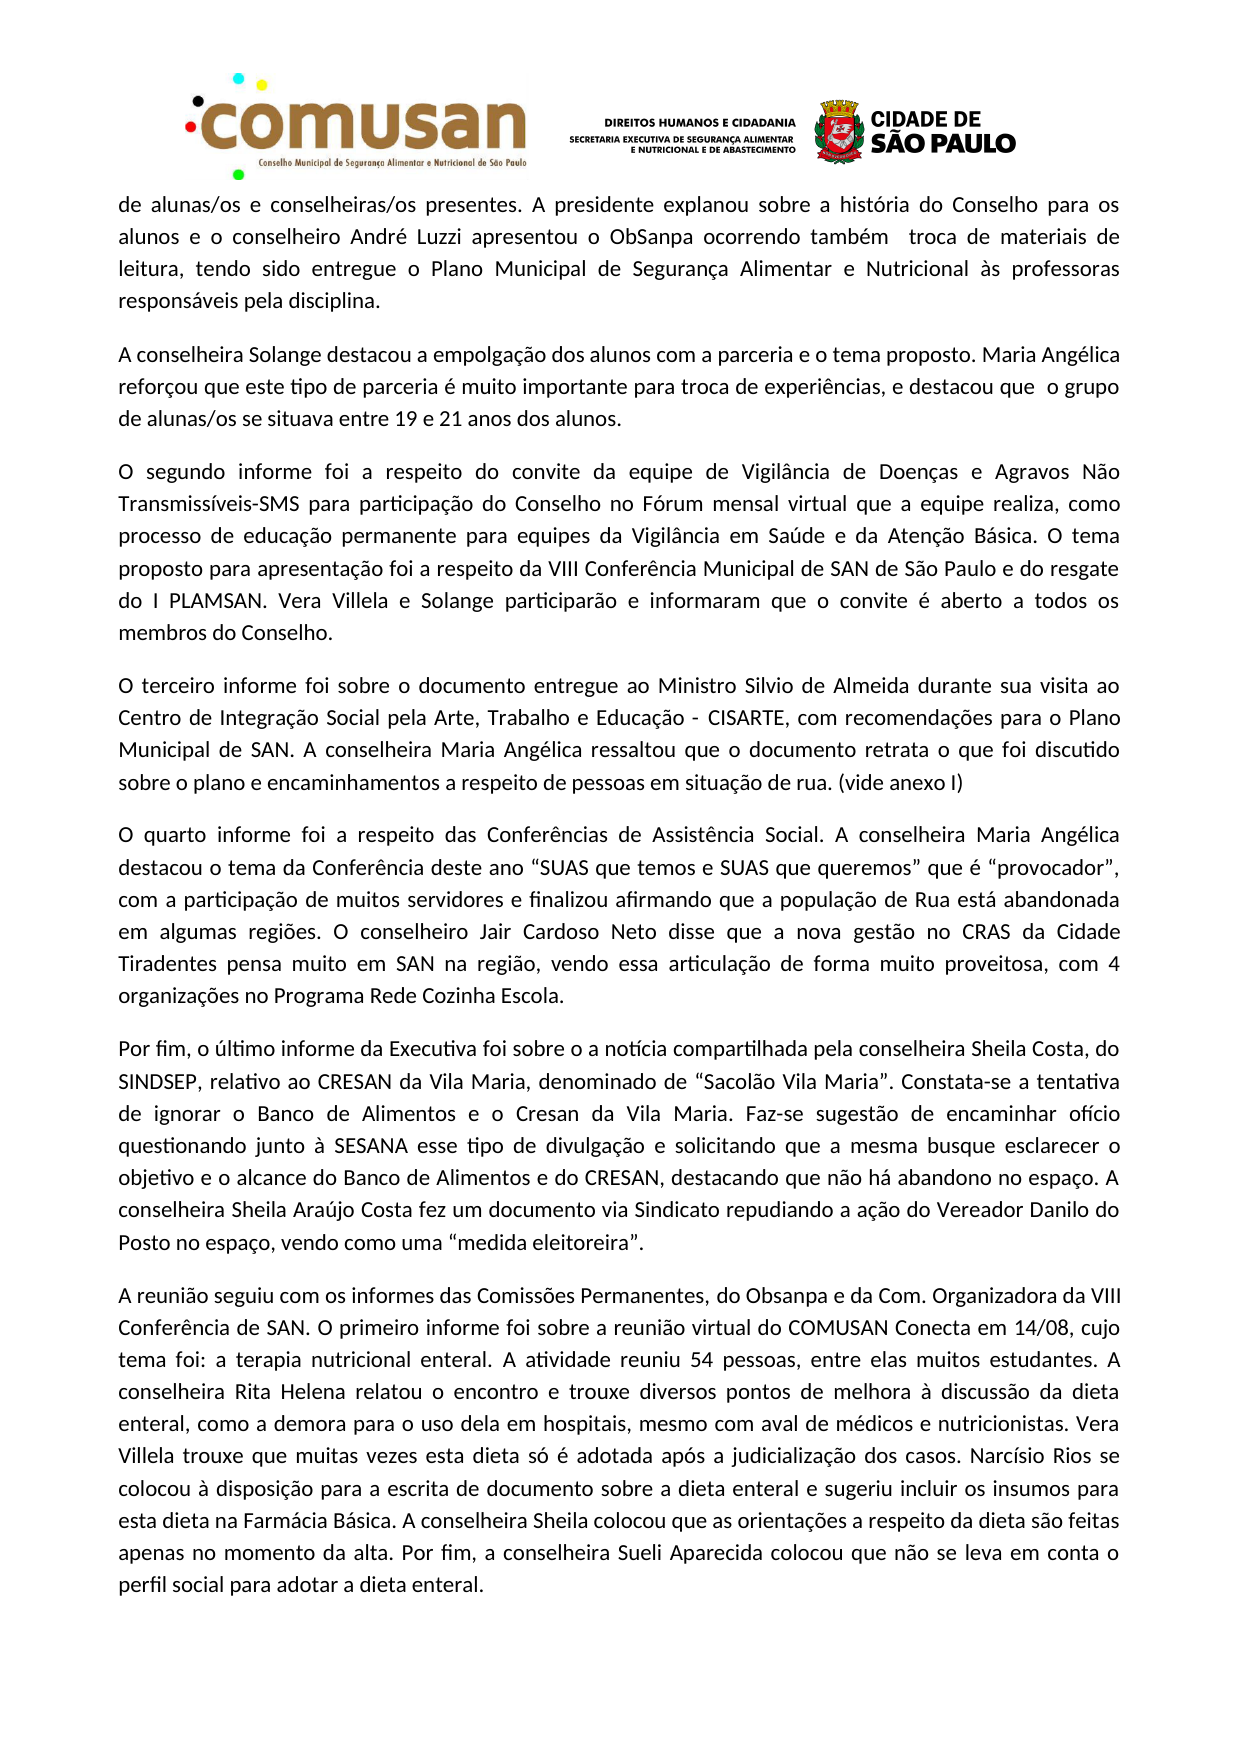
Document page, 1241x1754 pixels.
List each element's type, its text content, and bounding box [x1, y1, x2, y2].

text O segundo informe foi a respeito do convite da equipe de Vigilância de Doenças e Agravos Não Transmissíveis-SMS para participação do Conselho no Fórum mensal virtual que a equipe realiza, como processo de educação permanente para equipes da Vigilância em Saúde e da Atenção Básica. O tema proposto para apresentação foi a respeito da VIII Conferência Municipal de SAN de São Paulo e do resgate do I PLAMSAN. Vera Villela e Solange participarão e informaram que o convite é aberto a todos os membros do Conselho. [118, 457, 1122, 646]
text A conselheira Solange destacou a empolgação dos alunos com a parceria e o tema proposto. Maria Angélica reforçou que este tipo de parceria é muito importante para troca de experiências, e destacou que o grupo de alunas/os se situava entre 19 e 21 anos dos alunos. [118, 340, 1122, 432]
text O quarto informe foi a respeito das Conferências de Assistência Social. A conselheira Maria Angélica destacou o tema da Conferência deste ano “SUAS que temos e SUAS que queremos” que é “provocador”, com a participação de muitos servidores e finalizou afirmando que a população de Rua está abandonada em algumas regiões. O conselheiro Jair Cardoso Neto disse que a nova gestão no CRAS da Cidade Tiradentes pensa muito em SAN na região, vendo essa articulação de forma muito proveitosa, com 4 organizações no Programa Rede Cozinha Escola. [118, 821, 1122, 1009]
text Por fim, o último informe da Executiva foi sobre o a notícia compartilhada pela conselheira Sheila Costa, do SINDSEP, relativo ao CRESAN da Vila Maria, denominado de “Sacolão Vila Maria”. Constata-se a tentativa de ignorar o Banco de Alimentos e o Cresan da Vila Maria. Faz-se sugestão de encaminhar ofício questionando junto à SESANA esse tipo de divulgação e solicitando que a mesma busque esclarecer o objetivo e o alcance do Banco de Alimentos e do CRESAN, destacando que não há abandono no espaço. A conselheira Sheila Araújo Costa fez um documento via Sindicato repudiando a ação do Vereador Danilo do Posto no espaço, vendo como uma “medida eleitoreira”. [118, 1034, 1122, 1256]
text A reunião seguiu com os informes das Comissões Permanentes, do Obsanpa e da Com. Organizadora da VIII Conferência de SAN. O primeiro informe foi sobre a reunião virtual do COMUSAN Conecta em 14/08, cujo tema foi: a terapia nutricional enteral. A atividade reuniu 54 pessoas, entre elas muitos estudantes. A conselheira Rita Helena relatou o encontro e trouxe diversos pontos de melhora à discussão da dieta enteral, como a demora para o uso dela em hospitais, mesmo com aval de médicos e nutricionistas. Vera Villela trouxe que muitas vezes esta dieta só é adotada após a judicialização dos casos. Narcísio Rios se colocou à disposição para a escrita de documento sobre a dieta enteral e sugeriu incluir os insumos para esta dieta na Farmácia Básica. A conselheira Sheila colocou que as orientações a respeito da dieta são feitas apenas no momento da alta. Por fim, a conselheira Sueli Aparecida colocou que não se leva em conta o perfil social para adotar a dieta enteral. [118, 1281, 1122, 1598]
text de alunas/os e conselheiras/os presentes. A presidente explanou sobre a história do Conselho para os alunos e o conselheiro André Luzzi apresentou o ObSanpa ocorrendo também troca de materiais de leitura, tendo sido entregue o Plano Municipal de Segurança Alimentar e Nutricional às professoras responsáveis pela disciplina. [118, 190, 1122, 315]
text O terceiro informe foi sobre o documento entregue ao Ministro Silvio de Almeida durante sua visita ao Centro de Integração Social pela Arte, Trabalho e Educação - CISARTE, com recomendações para o Plano Municipal de SAN. A conselheira Maria Angélica ressaltou que o documento retrata o que foi discutido sobre o plano e encaminhamentos a respeito de pessoas em situação de rua. (vide anexo I) [118, 671, 1122, 796]
